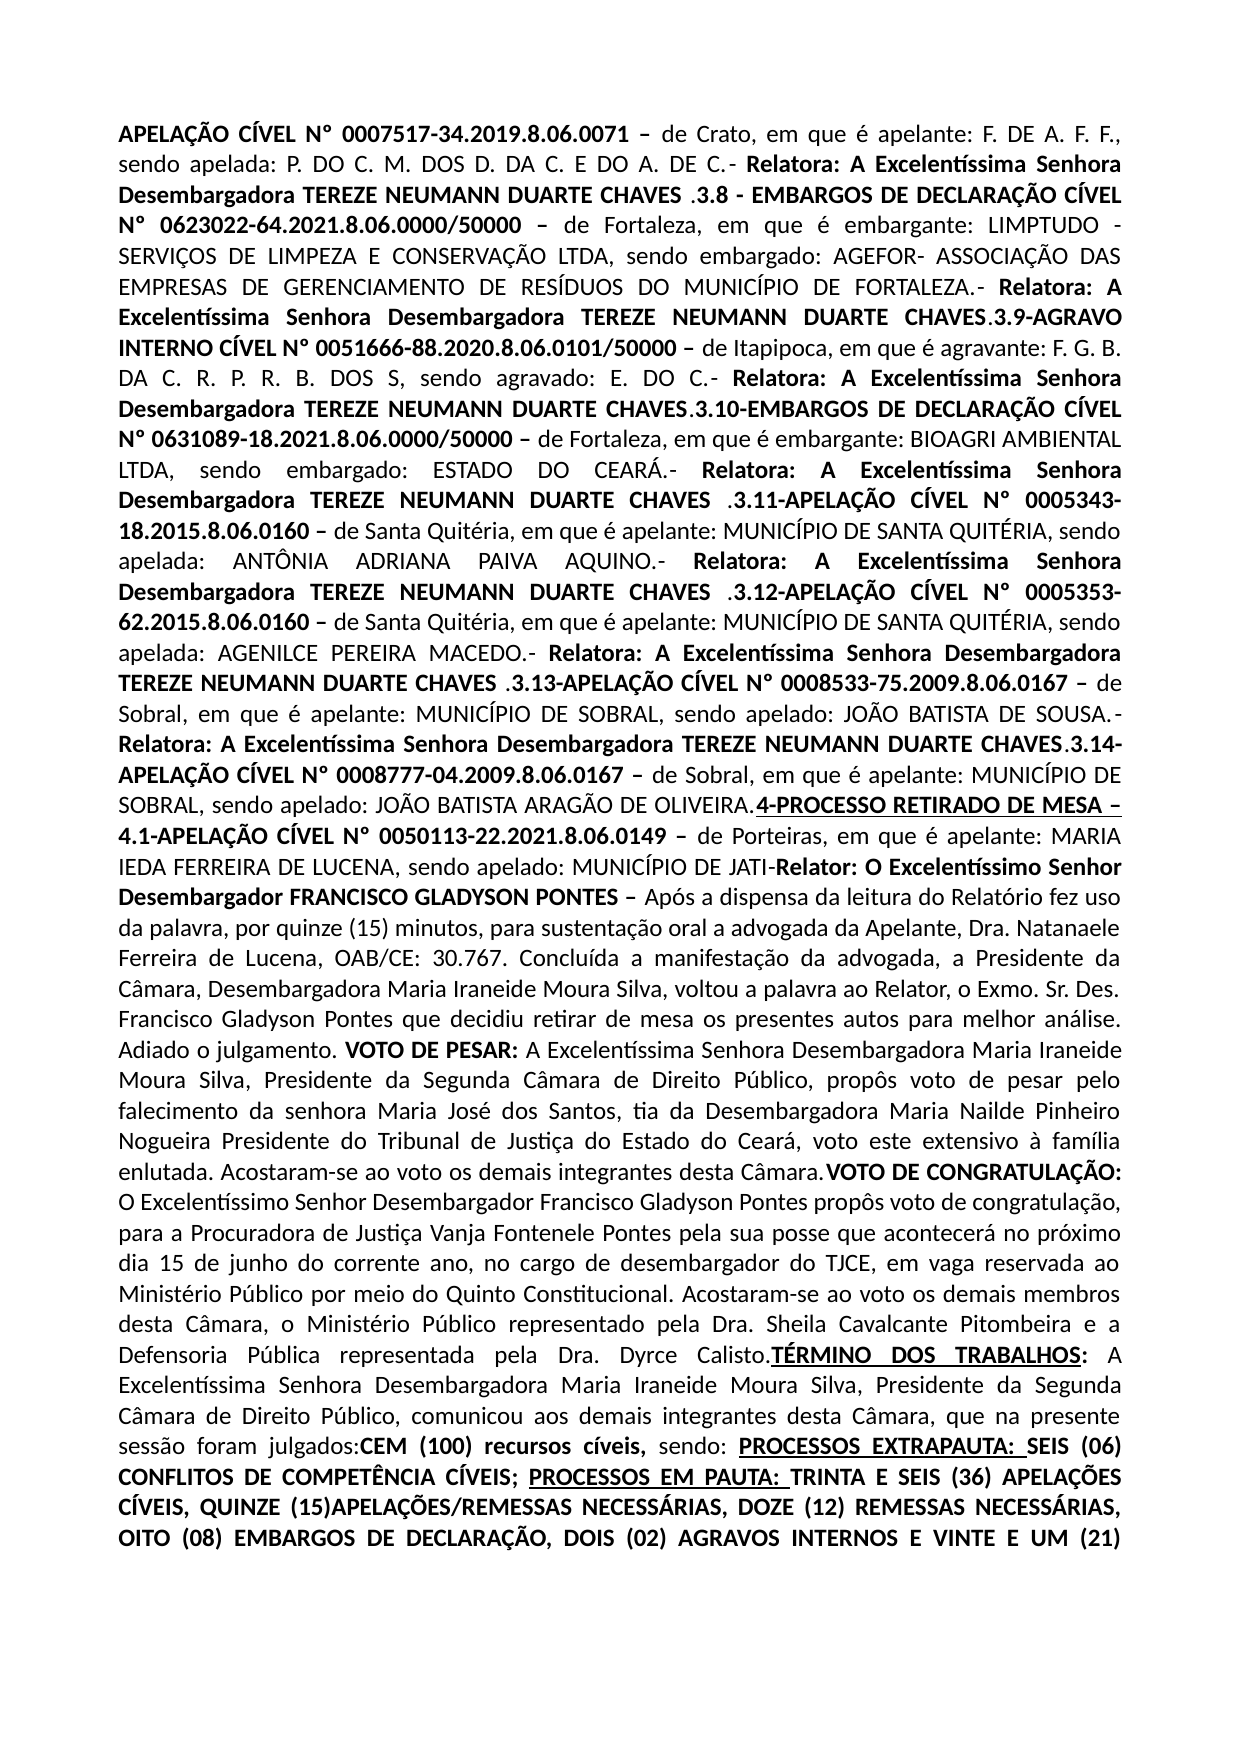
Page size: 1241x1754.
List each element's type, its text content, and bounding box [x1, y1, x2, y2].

text - APELAÇÃO CÍVEL Nº 0007517-34.2019.8.06.0071 – de Crato, em que é apelante: F. DE A. F. F., sendo apelada: P. DO C. M. DOS D. DA C. E DO A. DE C.- Relatora: A Excelentíssima Senhora Desembargadora TEREZE NEUMANN DUARTE CHAVES .3.8 - EMBARGOS DE DECLARAÇÃO CÍVEL Nº 0623022-64.2021.8.06.0000/50000 – de Fortaleza, em que é embargante: LIMPTUDO - SERVIÇOS DE LIMPEZA E CONSERVAÇÃO LTDA, sendo embargado: AGEFOR- ASSOCIAÇÃO DAS EMPRESAS DE GERENCIAMENTO DE RESÍDUOS DO MUNICÍPIO DE FORTALEZA.- Relatora: A Excelentíssima Senhora Desembargadora TEREZE NEUMANN DUARTE CHAVES.3.9-AGRAVO INTERNO CÍVEL Nº 0051666-88.2020.8.06.0101/50000 – de Itapipoca, em que é agravante: F. G. B. DA C. R. P. R. B. DOS S, sendo agravado: E. DO C.- Relatora: A Excelentíssima Senhora Desembargadora TEREZE NEUMANN DUARTE CHAVES.3.10-EMBARGOS DE DECLARAÇÃO CÍVEL Nº 0631089-18.2021.8.06.0000/50000 – de Fortaleza, em que é embargante: BIOAGRI AMBIENTAL LTDA, sendo embargado: ESTADO DO CEARÁ.- Relatora: A Excelentíssima Senhora Desembargadora TEREZE NEUMANN DUARTE CHAVES .3.11-APELAÇÃO CÍVEL Nº 0005343-18.2015.8.06.0160 – de Santa Quitéria, em que é apelante: MUNICÍPIO DE SANTA QUITÉRIA, sendo apelada: ANTÔNIA ADRIANA PAIVA AQUINO.- Relatora: A Excelentíssima Senhora Desembargadora TEREZE NEUMANN DUARTE CHAVES .3.12-APELAÇÃO CÍVEL Nº 0005353-62.2015.8.06.0160 – de Santa Quitéria, em que é apelante: MUNICÍPIO DE SANTA QUITÉRIA, sendo apelada: AGENILCE PEREIRA MACEDO.- Relatora: A Excelentíssima Senhora Desembargadora TEREZE NEUMANN DUARTE CHAVES .3.13-APELAÇÃO CÍVEL Nº 0008533-75.2009.8.06.0167 – de Sobral, em que é apelante: MUNICÍPIO DE SOBRAL, sendo apelado: JOÃO BATISTA DE SOUSA.- Relatora: A Excelentíssima Senhora Desembargadora TEREZE NEUMANN DUARTE CHAVES.3.14-APELAÇÃO CÍVEL Nº 0008777-04.2009.8.06.0167 – de Sobral, em que é apelante: MUNICÍPIO DE SOBRAL, sendo apelado: JOÃO BATISTA ARAGÃO DE OLIVEIRA.4-PROCESSO RETIRADO DE MESA – 4.1-APELAÇÃO CÍVEL Nº 0050113-22.2021.8.06.0149 – de Porteiras, em que é apelante: MARIA IEDA FERREIRA DE LUCENA, sendo apelado: MUNICÍPIO DE JATI-Relator: O Excelentíssimo Senhor Desembargador FRANCISCO GLADYSON PONTES – Após a dispensa da leitura do Relatório fez uso da palavra, por quinze (15) minutos, para sustentação oral a advogada da Apelante, Dra. Natanaele Ferreira de Lucena, OAB/CE: 30.767. Concluída a manifestação da advogada, a Presidente da Câmara, Desembargadora Maria Iraneide Moura Silva, voltou a palavra ao Relator, o Exmo. Sr. Des. Francisco Gladyson Pontes que decidiu retirar de mesa os presentes autos para melhor análise. Adiado o julgamento. VOTO DE PESAR: A Excelentíssima Senhora Desembargadora Maria Iraneide Moura Silva, Presidente da Segunda Câmara de Direito Público, propôs voto de pesar pelo falecimento da senhora Maria José dos Santos, tia da Desembargadora Maria Nailde Pinheiro Nogueira Presidente do Tribunal de Justiça do Estado do Ceará, voto este extensivo à família enlutada. Acostaram-se ao voto os demais integrantes desta Câmara.VOTO DE CONGRATULAÇÃO: O Excelentíssimo Senhor Desembargador Francisco Gladyson Pontes propôs voto de congratulação, para a Procuradora de Justiça Vanja Fontenele Pontes pela sua posse que acontecerá no próximo dia 15 de junho do corrente ano, no cargo de desembargador do TJCE, em vaga reservada ao Ministério Público por meio do Quinto Constitucional. Acostaram-se ao voto os demais membros desta Câmara, o Ministério Público representado pela Dra. Sheila Cavalcante Pitombeira e a Defensoria Pública representada pela Dra. Dyrce Calisto.TÉRMINO DOS TRABALHOS: A Excelentíssima Senhora Desembargadora Maria Iraneide Moura Silva, Presidente da Segunda Câmara de Direito Público, comunicou aos demais integrantes desta Câmara, que na presente sessão foram julgados:CEM (100) recursos cíveis, sendo: PROCESSOS EXTRAPAUTA: SEIS (06) conflitos de competência cíveIS; PROCESSOS EM PAUTA: TRINTA E SEIS (36) APELAÇÕES CÍVEIS, QUINZE (15)APELAÇÕES/REMESSAS NECESSÁRIAS, DOZE (12) REMESSAS NECESSÁRIAS, OITO (08) EMBARGOS DE DECLARAÇÃO, DOIS (02) AGRAVOS INTERNOS E VINTE E UM (21) [118, 118, 1122, 1553]
